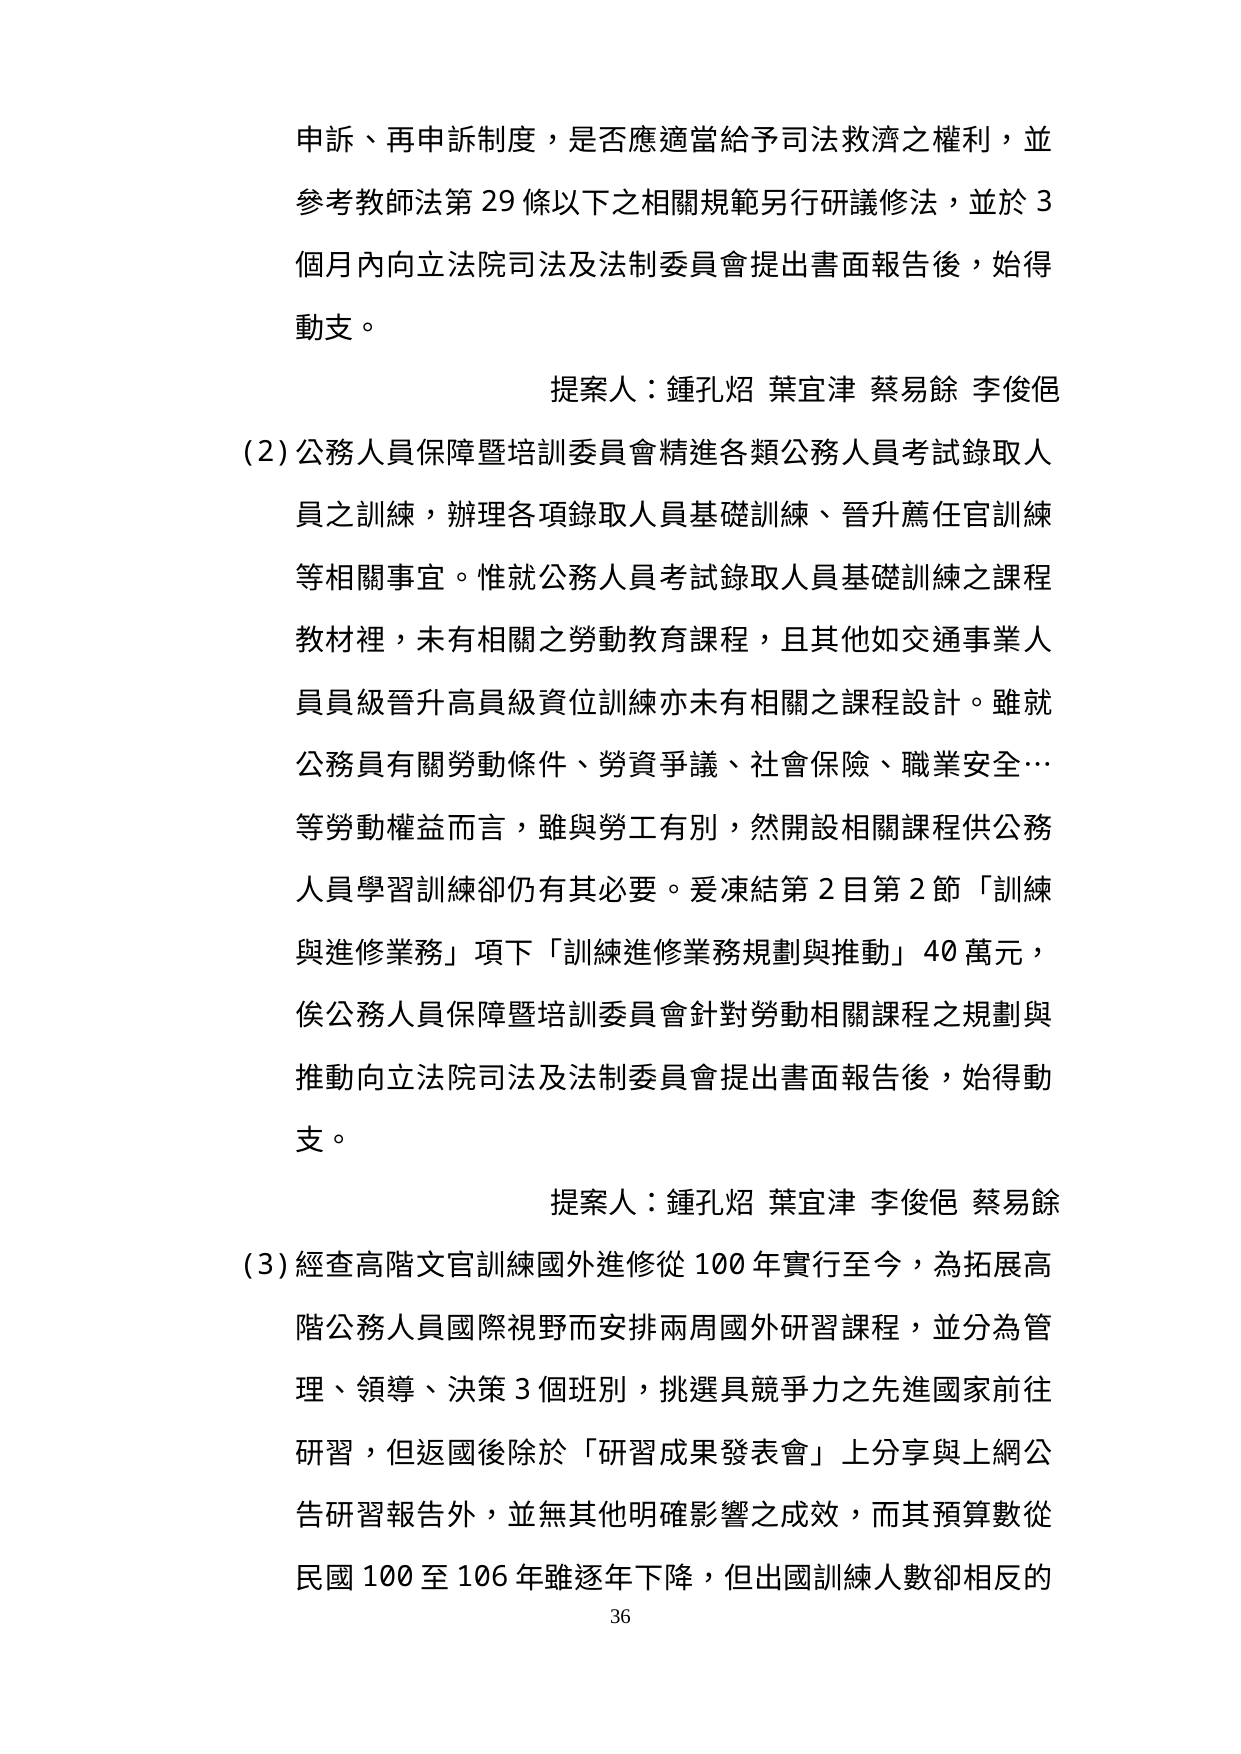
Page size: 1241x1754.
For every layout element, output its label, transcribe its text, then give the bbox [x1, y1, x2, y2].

list 為健全公務人員保障制度以充分保障公務人員權益，公務人員保障暨培訓委員會辦理公務人員保障制度之研究檢討與法規解釋等事宜。查立法院第9屆第3會期於審理公務人員保障法期間，就公務人員之權利保障能否尋求司法救濟，限於案件之性質是否為復審，若為申訴、再申訴類型，公務人員即喪失司法救濟之權利，對自身權益受損之公務人員本人而言，顯失公平與公正。基於「有權利必有救濟」，公務人員針對侵害權利之管理措施，僅能循申訴再申訴途徑尋求救濟，事後不得再行提起司法救濟，顯然違背憲法保障人民訴訟權之意旨。爰凍結第2目第1節「保障業務」項下「公務人員保障政策法規之研擬規劃與解釋」10萬元，俟公務人員保障暨培訓委員會針對保障法之申訴、再申訴制度，是否應適當給予司法救濟之權利，並參考教師法第29條以下之相關規範另行研議修法，並於3個月內向立法院司法及法制委員會提出書面報告後，始得動支。 [239, 96, 1053, 346]
list 公務人員保障暨培訓委員會精進各類公務人員考試錄取人員之訓練，辦理各項錄取人員基礎訓練、晉升薦任官訓練等相關事宜。惟就公務人員考試錄取人員基礎訓練之課程教材裡，未有相關之勞動教育課程，且其他如交通事業人員員級晉升高員級資位訓練亦未有相關之課程設計。雖就公務員有關勞動條件、勞資爭議、社會保險、職業安全…等勞動權益而言，雖與勞工有別，然開設相關課程供公務人員學習訓練卻仍有其必要。爰凍結第2目第2節「訓練與進修業務」項下「訓練進修業務規劃與推動」40萬元，俟公務人員保障暨培訓委員會針對勞動相關課程之規劃與推動向立法院司法及法制委員會提出書面報告後，始得動支。 [239, 409, 1053, 1159]
text 提案人：鍾孔炤 葉宜津 蔡易餘 李俊俋 [550, 346, 1088, 409]
list 經查高階文官訓練國外進修從100年實行至今，為拓展高階公務人員國際視野而安排兩周國外研習課程，並分為管理、領導、決策3個班別，挑選具競爭力之先進國家前往研習，但返國後除於「研習成果發表會」上分享與上網公告研習報告外，並無其他明確影響之成效，而其預算數從民國100至106年雖逐年下降，但出國訓練人數卻相反的 [239, 1221, 1053, 1596]
text 提案人：鍾孔炤 葉宜津 李俊俋 蔡易餘 [550, 1159, 1088, 1221]
